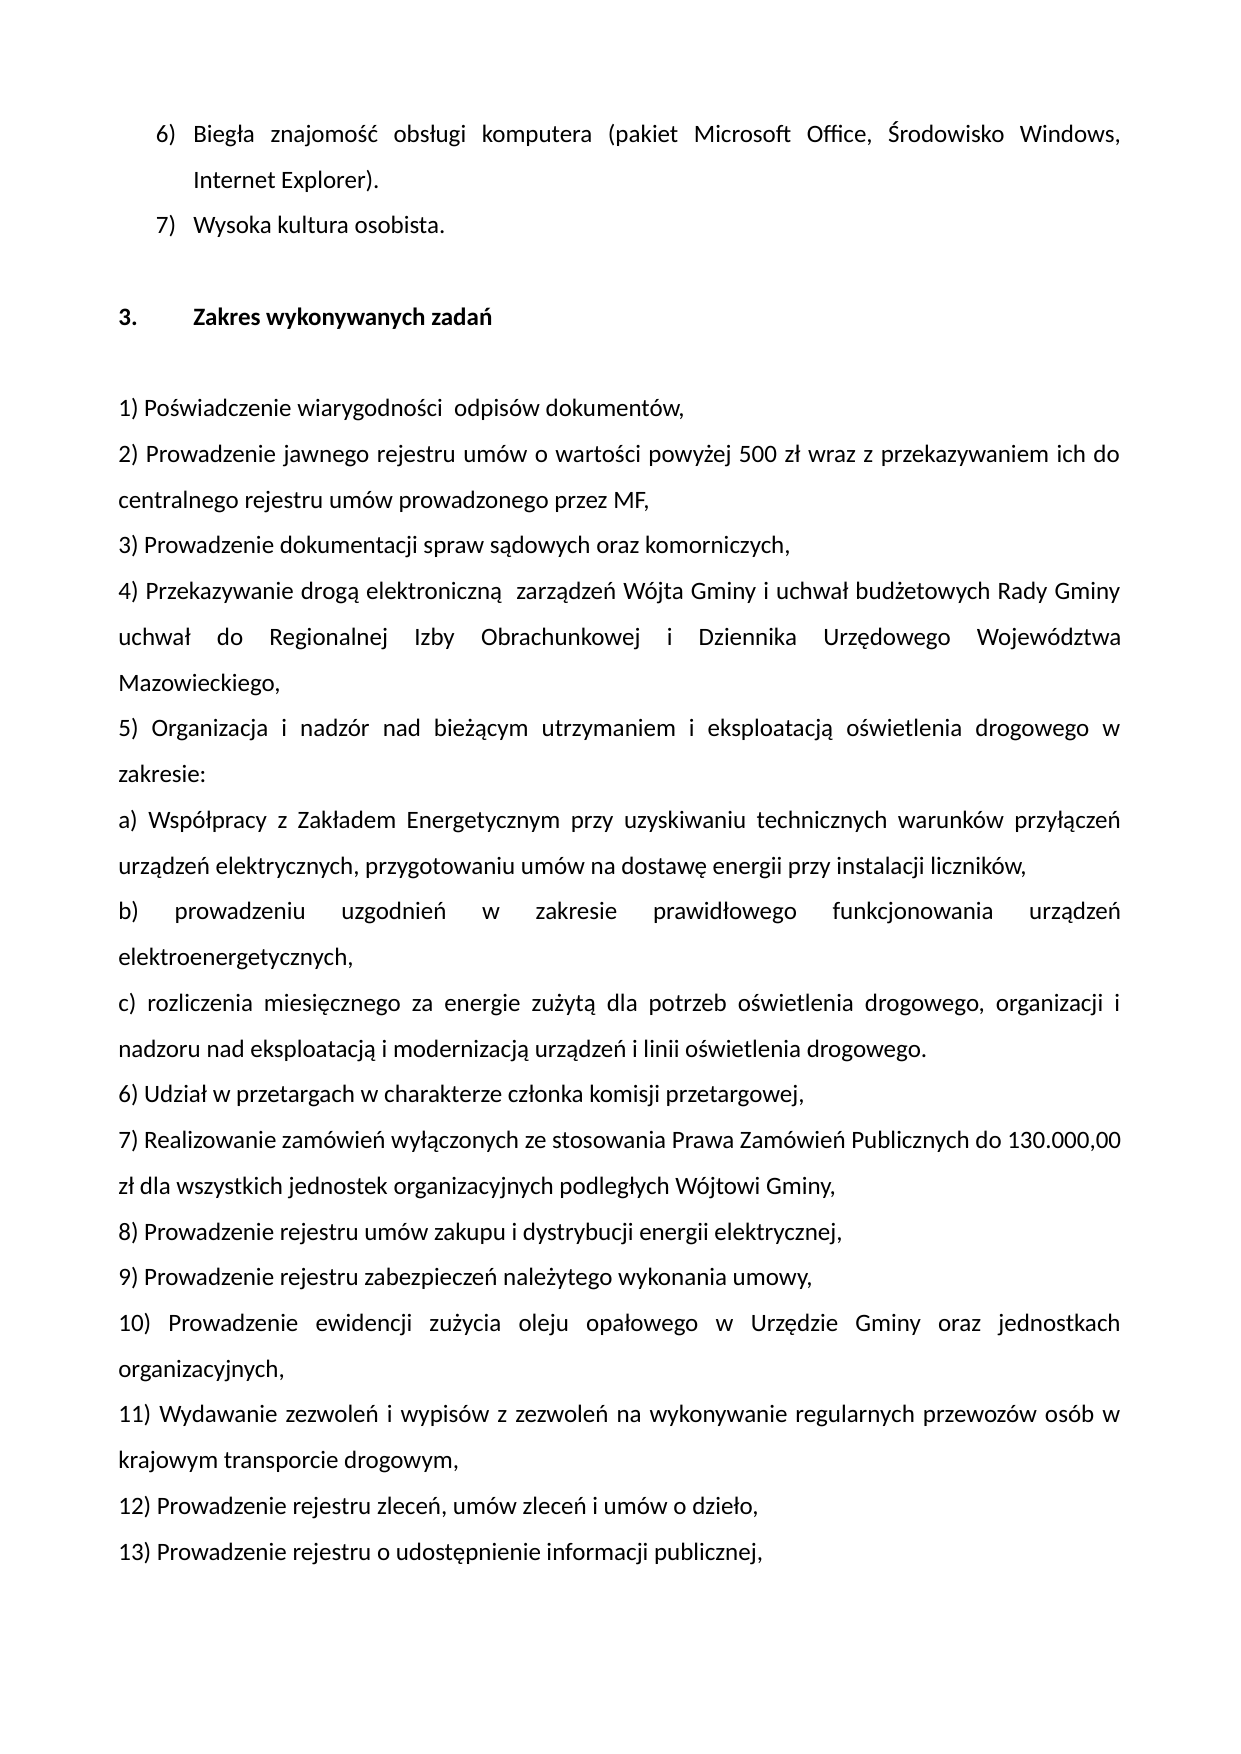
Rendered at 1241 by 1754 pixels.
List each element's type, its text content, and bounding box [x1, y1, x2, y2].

text 3) Prowadzenie dokumentacji spraw sądowych oraz komorniczych, [118, 530, 1122, 560]
list Biegła znajomość obsługi komputera (pakiet Microsoft Office, Środowisko Windows, Internet Explorer). [156, 118, 1122, 194]
list Wysoka kultura osobista. [156, 209, 1122, 240]
text b) prowadzeniu uzgodnień w zakresie prawidłowego funkcjonowania urządzeń elektroenergetycznych, [118, 896, 1122, 972]
text 12) Prowadzenie rejestru zleceń, umów zleceń i umów o dzieło, [118, 1490, 1122, 1521]
text 4) Przekazywanie drogą elektroniczną zarządzeń Wójta Gminy i uchwał budżetowych Rady Gminy uchwał do Regionalnej Izby Obrachunkowej i Dziennika Urzędowego Województwa Mazowieckiego, [118, 575, 1122, 697]
text 6) Udział w przetargach w charakterze członka komisji przetargowej, [118, 1078, 1122, 1109]
text 8) Prowadzenie rejestru umów zakupu i dystrybucji energii elektrycznej, [118, 1216, 1122, 1246]
text c) rozliczenia miesięcznego za energie zużytą dla potrzeb oświetlenia drogowego, organizacji i nadzoru nad eksploatacją i modernizacją urządzeń i linii oświetlenia drogowego. [118, 987, 1122, 1063]
text 1) Poświadczenie wiarygodności odpisów dokumentów, [118, 392, 1122, 423]
text 7) Realizowanie zamówień wyłączonych ze stosowania Prawa Zamówień Publicznych do 130.000,00 zł dla wszystkich jednostek organizacyjnych podległych Wójtowi Gminy, [118, 1124, 1122, 1200]
text 2) Prowadzenie jawnego rejestru umów o wartości powyżej 500 zł wraz z przekazywaniem ich do centralnego rejestru umów prowadzonego przez MF, [118, 438, 1122, 514]
text 11) Wydawanie zezwoleń i wypisów z zezwoleń na wykonywanie regularnych przewozów osób w krajowym transporcie drogowym, [118, 1398, 1122, 1475]
text 10) Prowadzenie ewidencji zużycia oleju opałowego w Urzędzie Gminy oraz jednostkach organizacyjnych, [118, 1307, 1122, 1383]
text a) Współpracy z Zakładem Energetycznym przy uzyskiwaniu technicznych warunków przyłączeń urządzeń elektrycznych, przygotowaniu umów na dostawę energii przy instalacji liczników, [118, 804, 1122, 880]
text 9) Prowadzenie rejestru zabezpieczeń należytego wykonania umowy, [118, 1261, 1122, 1292]
list Zakres wykonywanych zadań [118, 301, 1122, 332]
text 13) Prowadzenie rejestru o udostępnienie informacji publicznej, [118, 1536, 1122, 1566]
text 5) Organizacja i nadzór nad bieżącym utrzymaniem i eksploatacją oświetlenia drogowego w zakresie: [118, 713, 1122, 789]
